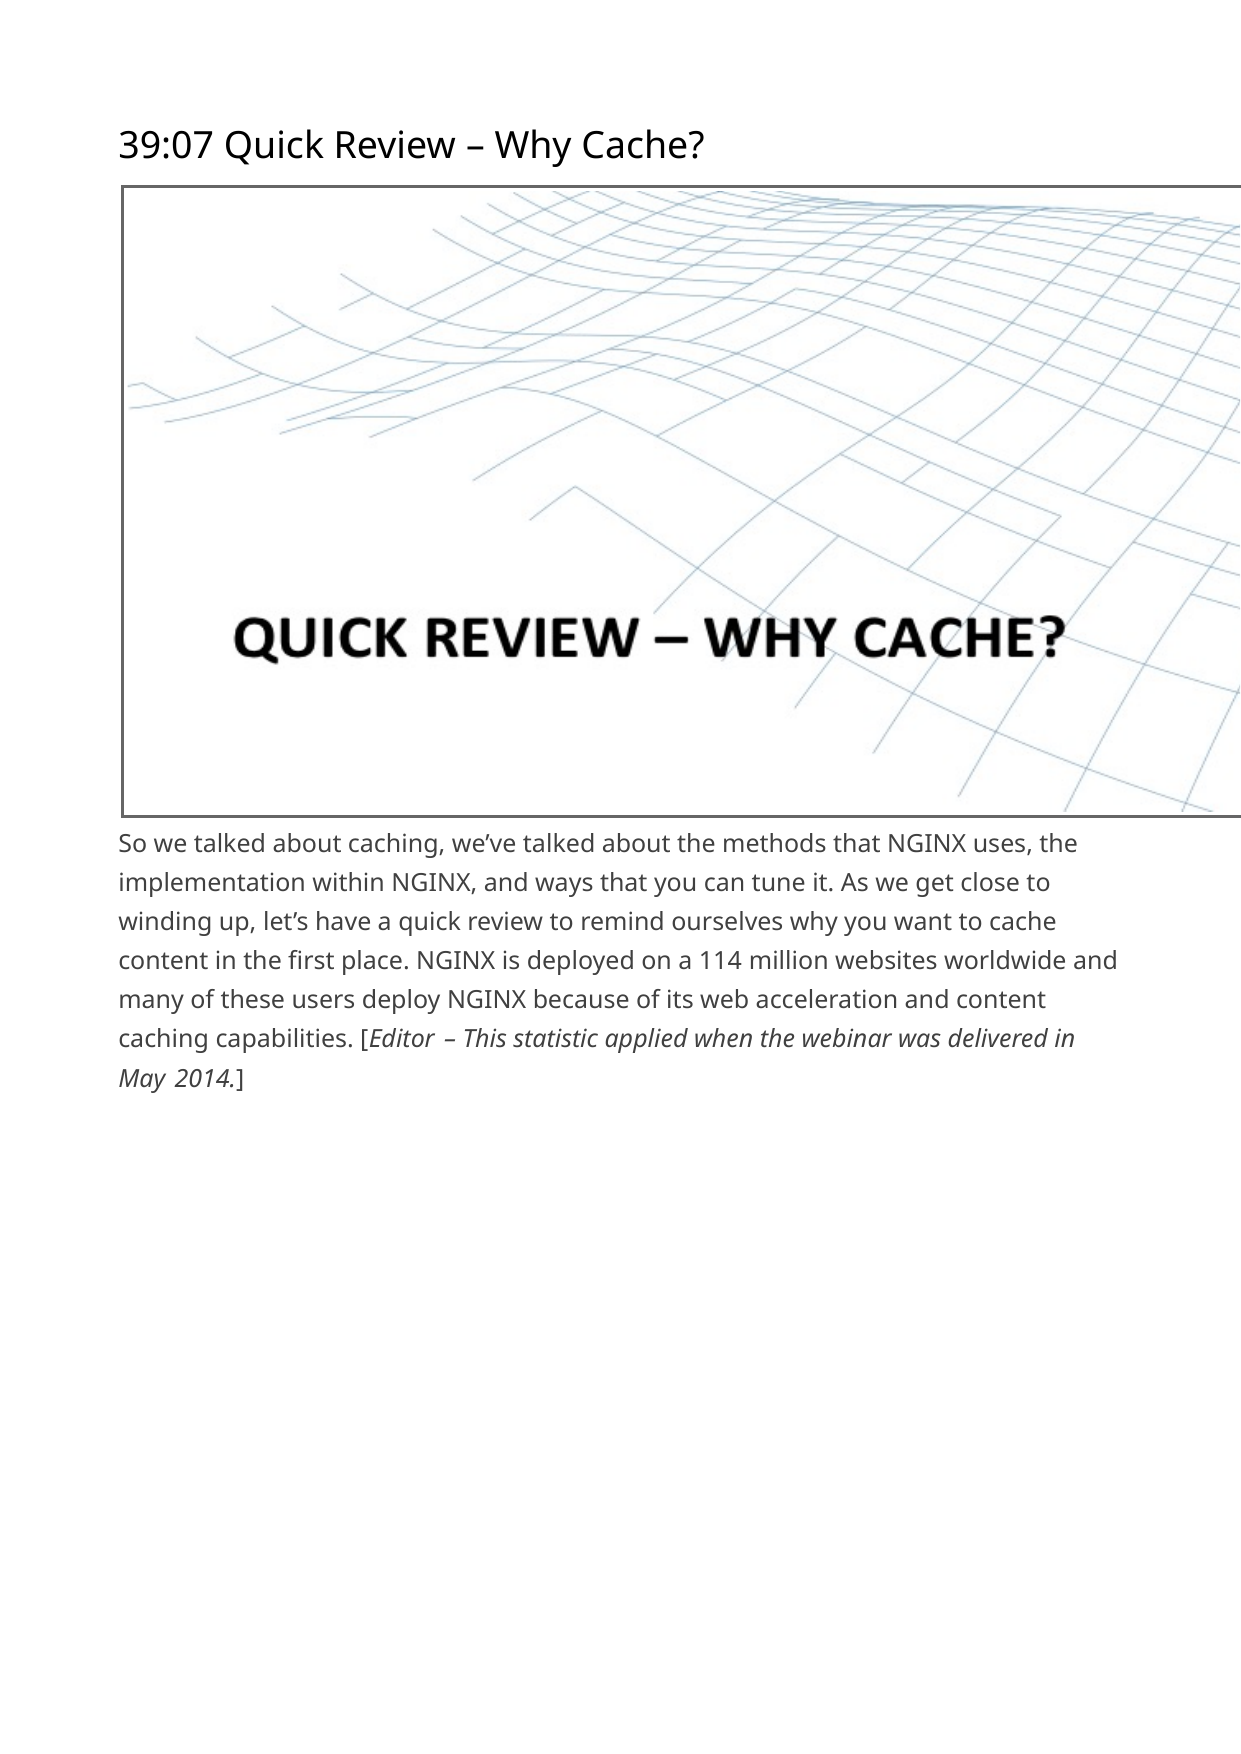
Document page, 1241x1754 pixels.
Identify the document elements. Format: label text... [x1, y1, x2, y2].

subtitle 39:07 Quick Review – Why Cache? [118, 118, 1122, 169]
text So we talked about caching, we’ve talked about the methods that NGINX uses, the implementation within NGINX, and ways that you can tune it. As we get close to winding up, let’s have a quick review to remind ourselves why you want to cache content in the first place. NGINX is deployed on a 114 million websites worldwide and many of these users deploy NGINX because of its web acceleration and content caching capabilities. [Editor – This statistic applied when the webinar was delivered in May 2014.] [118, 825, 1122, 1094]
picture [127, 191, 1241, 812]
